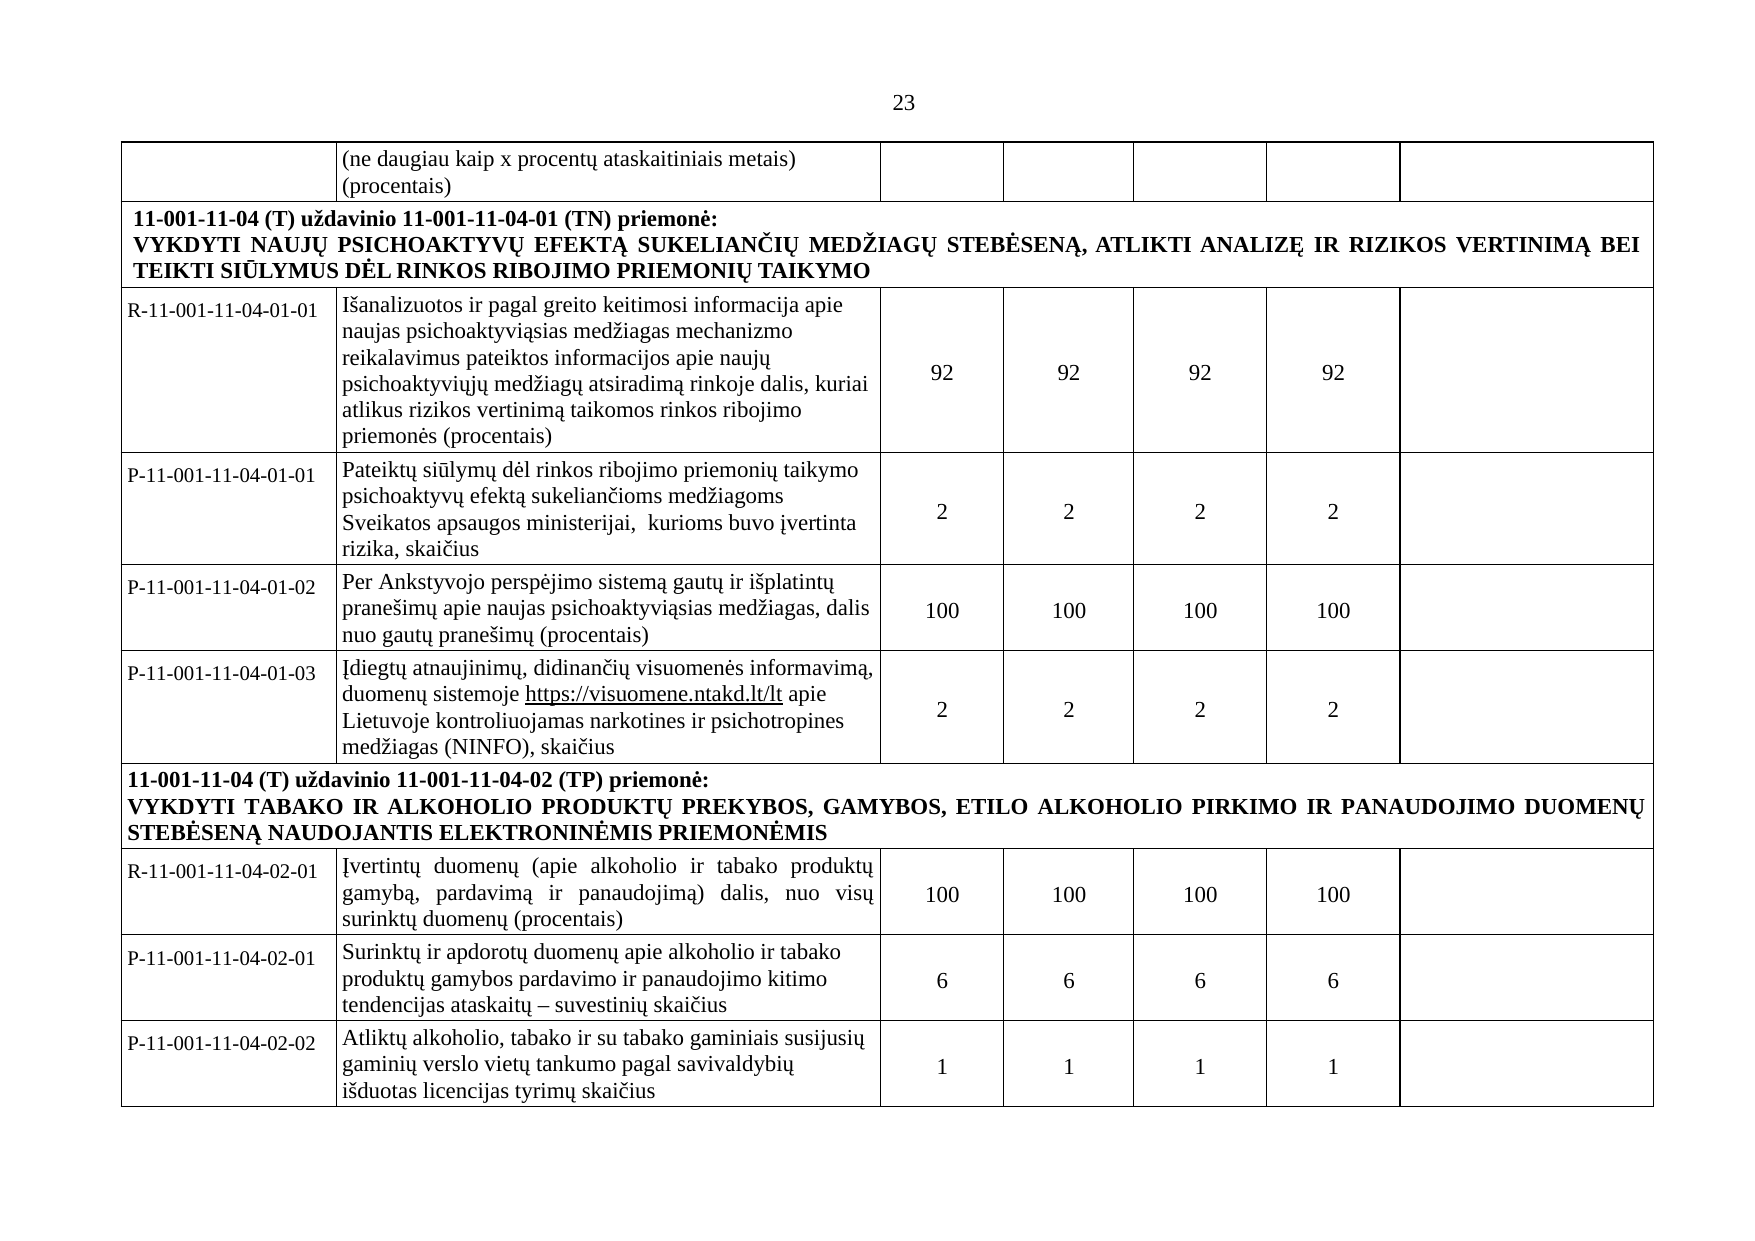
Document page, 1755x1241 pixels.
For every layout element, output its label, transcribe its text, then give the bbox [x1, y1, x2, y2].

table_cell 2 [1004, 651, 1133, 762]
table_cell Pateiktų siūlymų dėl rinkos ribojimo priemonių taikymo psichoaktyvų efektą sukeliančioms medžiagoms Sveikatos apsaugos ministerijai, kurioms buvo įvertinta rizika, skaičius [337, 453, 880, 564]
table_cell 100 [881, 849, 1003, 934]
table_cell Per Ankstyvojo perspėjimo sistemą gautų ir išplatintų pranešimų apie naujas psichoaktyviąsias medžiagas, dalis nuo gautų pranešimų (procentais) [337, 565, 880, 650]
table_cell P-11-001-11-04-02-01 [122, 935, 336, 1020]
table_cell 6 [1267, 935, 1399, 1020]
table_cell 1 [1267, 1021, 1399, 1106]
table_cell 92 [1267, 288, 1399, 452]
table_cell [1401, 651, 1653, 762]
table_cell 2 [1267, 453, 1399, 564]
table_cell [1004, 143, 1133, 201]
table_cell 6 [881, 935, 1003, 1020]
table_cell 2 [881, 453, 1003, 564]
table_cell Išanalizuotos ir pagal greito keitimosi informacija apie naujas psichoaktyviąsias medžiagas mechanizmo reikalavimus pateiktos informacijos apie naujų psichoaktyviųjų medžiagų atsiradimą rinkoje dalis, kuriai atlikus rizikos vertinimą taikomos rinkos ribojimo priemonės (procentais) [337, 288, 880, 452]
table_cell Atliktų alkoholio, tabako ir su tabako gaminiais susijusių gaminių verslo vietų tankumo pagal savivaldybių išduotas licencijas tyrimų skaičius [337, 1021, 880, 1106]
table_cell 2 [1267, 651, 1399, 762]
table_cell Įvertintų duomenų (apie alkoholio ir tabako produktų gamybą, pardavimą ir panaudojimą) dalis, nuo visų surinktų duomenų (procentais) [337, 849, 880, 934]
table_cell [1134, 143, 1266, 201]
table_cell [1401, 565, 1653, 650]
table_cell 100 [1267, 849, 1399, 934]
table_cell [1401, 453, 1653, 564]
table_cell 100 [1134, 565, 1266, 650]
table_cell [1401, 143, 1653, 201]
table_cell P-11-001-11-04-02-02 [122, 1021, 336, 1106]
table_cell 6 [1134, 935, 1266, 1020]
table_cell 1 [1134, 1021, 1266, 1106]
table_cell [1267, 143, 1399, 201]
table_cell [881, 143, 1003, 201]
table_cell 100 [1267, 565, 1399, 650]
table_cell 92 [1004, 288, 1133, 452]
table_cell R-11-001-11-04-02-01 [122, 849, 336, 934]
table_cell 92 [881, 288, 1003, 452]
table_cell P-11-001-11-04-01-03 [122, 651, 336, 762]
table_cell 6 [1004, 935, 1133, 1020]
table_cell 2 [1134, 453, 1266, 564]
table_cell R-11-001-11-04-01-01 [122, 288, 336, 452]
table_cell 100 [1134, 849, 1266, 934]
table_cell 100 [1004, 565, 1133, 650]
table_cell [1401, 849, 1653, 934]
table_cell 11-001-11-04 (T) uždavinio 11-001-11-04-02 (TP) priemonė: VYKDYTI TABAKO IR ALKOHOLIO PRODUKTŲ PREKYBOS, GAMYBOS, ETILO ALKOHOLIO PIRKIMO IR PANAUDOJIMO DUOMENŲ STEBĖSENĄ NAUDOJANTIS ELEKTRONINĖMIS PRIEMONĖMIS [122, 764, 1653, 848]
table_cell 1 [881, 1021, 1003, 1106]
table_cell 2 [881, 651, 1003, 762]
table_cell [1401, 288, 1653, 452]
table_cell 11-001-11-04 (T) uždavinio 11-001-11-04-01 (TN) priemonė: VYKDYTI NAUJŲ PSICHOAKTYVŲ EFEKTĄ SUKELIANČIŲ MEDŽIAGŲ STEBĖSENĄ, ATLIKTI ANALIZĘ IR RIZIKOS VERTINIMĄ BEI TEIKTI SIŪLYMUS DĖL RINKOS RIBOJIMO PRIEMONIŲ TAIKYMO [122, 202, 1653, 287]
table_cell 1 [1004, 1021, 1133, 1106]
table_cell 92 [1134, 288, 1266, 452]
table_cell 100 [1004, 849, 1133, 934]
table_cell (ne daugiau kaip x procentų ataskaitiniais metais) (procentais) [337, 143, 880, 201]
table_cell [1401, 935, 1653, 1020]
table_cell 100 [881, 565, 1003, 650]
table_cell 2 [1004, 453, 1133, 564]
table_cell [122, 143, 336, 201]
table_cell Įdiegtų atnaujinimų, didinančių visuomenės informavimą, duomenų sistemoje https://visuomene.ntakd.lt/lt apie Lietuvoje kontroliuojamas narkotines ir psichotropines medžiagas (NINFO), skaičius [337, 651, 880, 762]
table_cell Surinktų ir apdorotų duomenų apie alkoholio ir tabako produktų gamybos pardavimo ir panaudojimo kitimo tendencijas ataskaitų – suvestinių skaičius [337, 935, 880, 1020]
table_cell P-11-001-11-04-01-02 [122, 565, 336, 650]
table_cell P-11-001-11-04-01-01 [122, 453, 336, 564]
table_cell 2 [1134, 651, 1266, 762]
table_cell [1401, 1021, 1653, 1106]
